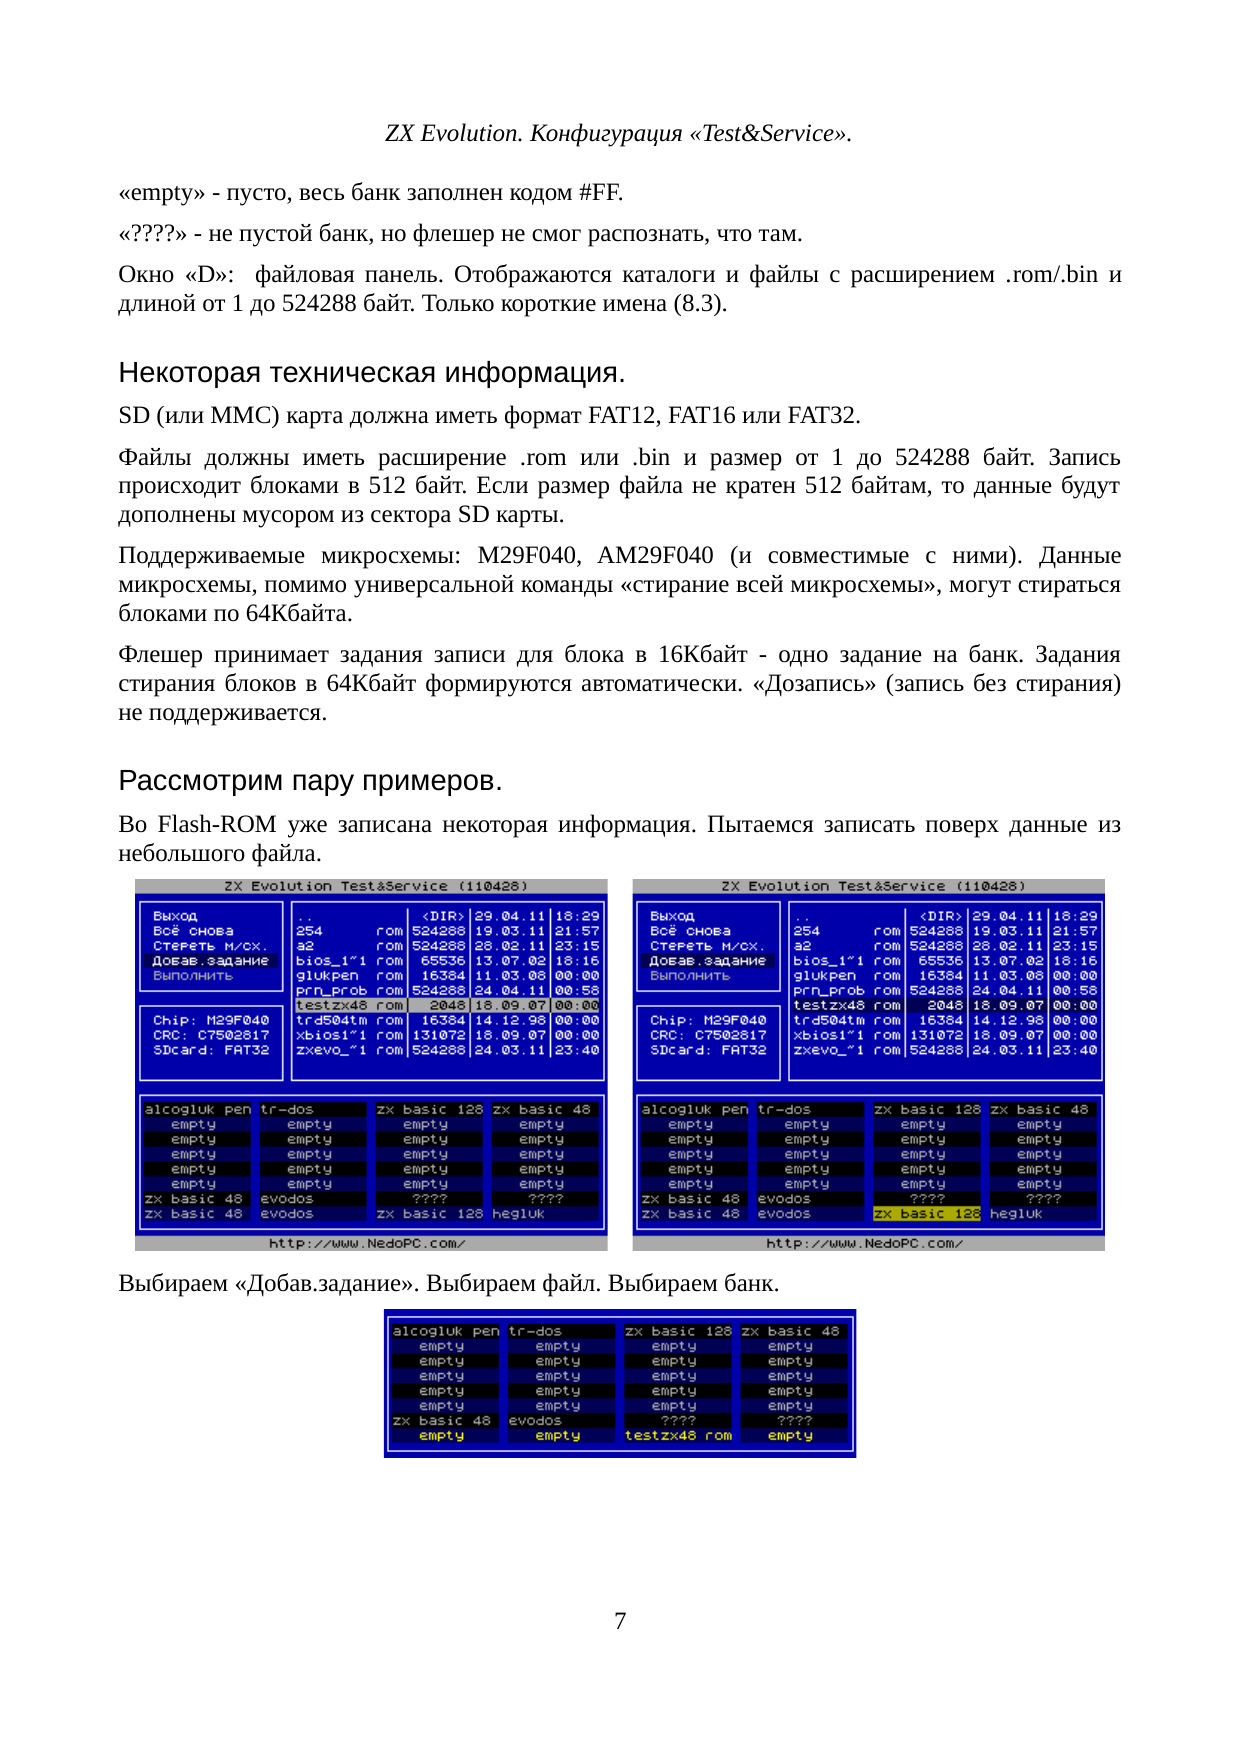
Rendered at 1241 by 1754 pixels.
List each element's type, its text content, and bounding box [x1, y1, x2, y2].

text SD (или MMC) карта должна иметь формат FAT12, FAT16 или FAT32. [118, 401, 1122, 429]
picture [383, 1309, 857, 1458]
text Во Flash-ROM уже записана некоторая информация. Пытаемся записать поверх данные из небольшого файла. [118, 809, 1122, 867]
text Флешер принимает задания записи для блока в 16Кбайт - одно задание на банк. Задания стирания блоков в 64Кбайт формируются автоматически. «Дозапись» (запись без стирания) не поддерживается. [118, 639, 1122, 726]
text Поддерживаемые микросхемы: M29F040, AM29F040 (и совместимые с ними). Данные микросхемы, помимо универсальной команды «стирание всей микросхемы», могут стираться блоками по 64Кбайта. [118, 541, 1122, 627]
text «????» - не пустой банк, но флешер не смог распознать, что там. [118, 218, 1122, 247]
picture [632, 879, 1105, 1251]
picture [135, 879, 608, 1251]
text «empty» - пусто, весь банк заполнен кодом #FF. [118, 177, 1122, 206]
text Окно «D»: файловая панель. Отображаются каталоги и файлы с расширением .rom/.bin и длиной от 1 до 524288 байт. Только короткие имена (8.3). [118, 259, 1122, 317]
text Выбираем «Добав.задание». Выбираем файл. Выбираем банк. [118, 1268, 1122, 1297]
title Рассмотрим пару примеров. [118, 763, 1122, 797]
title Некоторая техническая информация. [118, 354, 1122, 388]
text Файлы должны иметь расширение .rom или .bin и размер от 1 до 524288 байт. Запись происходит блоками в 512 байт. Если размер файла не кратен 512 байтам, то данные будут дополнены мусором из сектора SD карты. [118, 442, 1122, 528]
